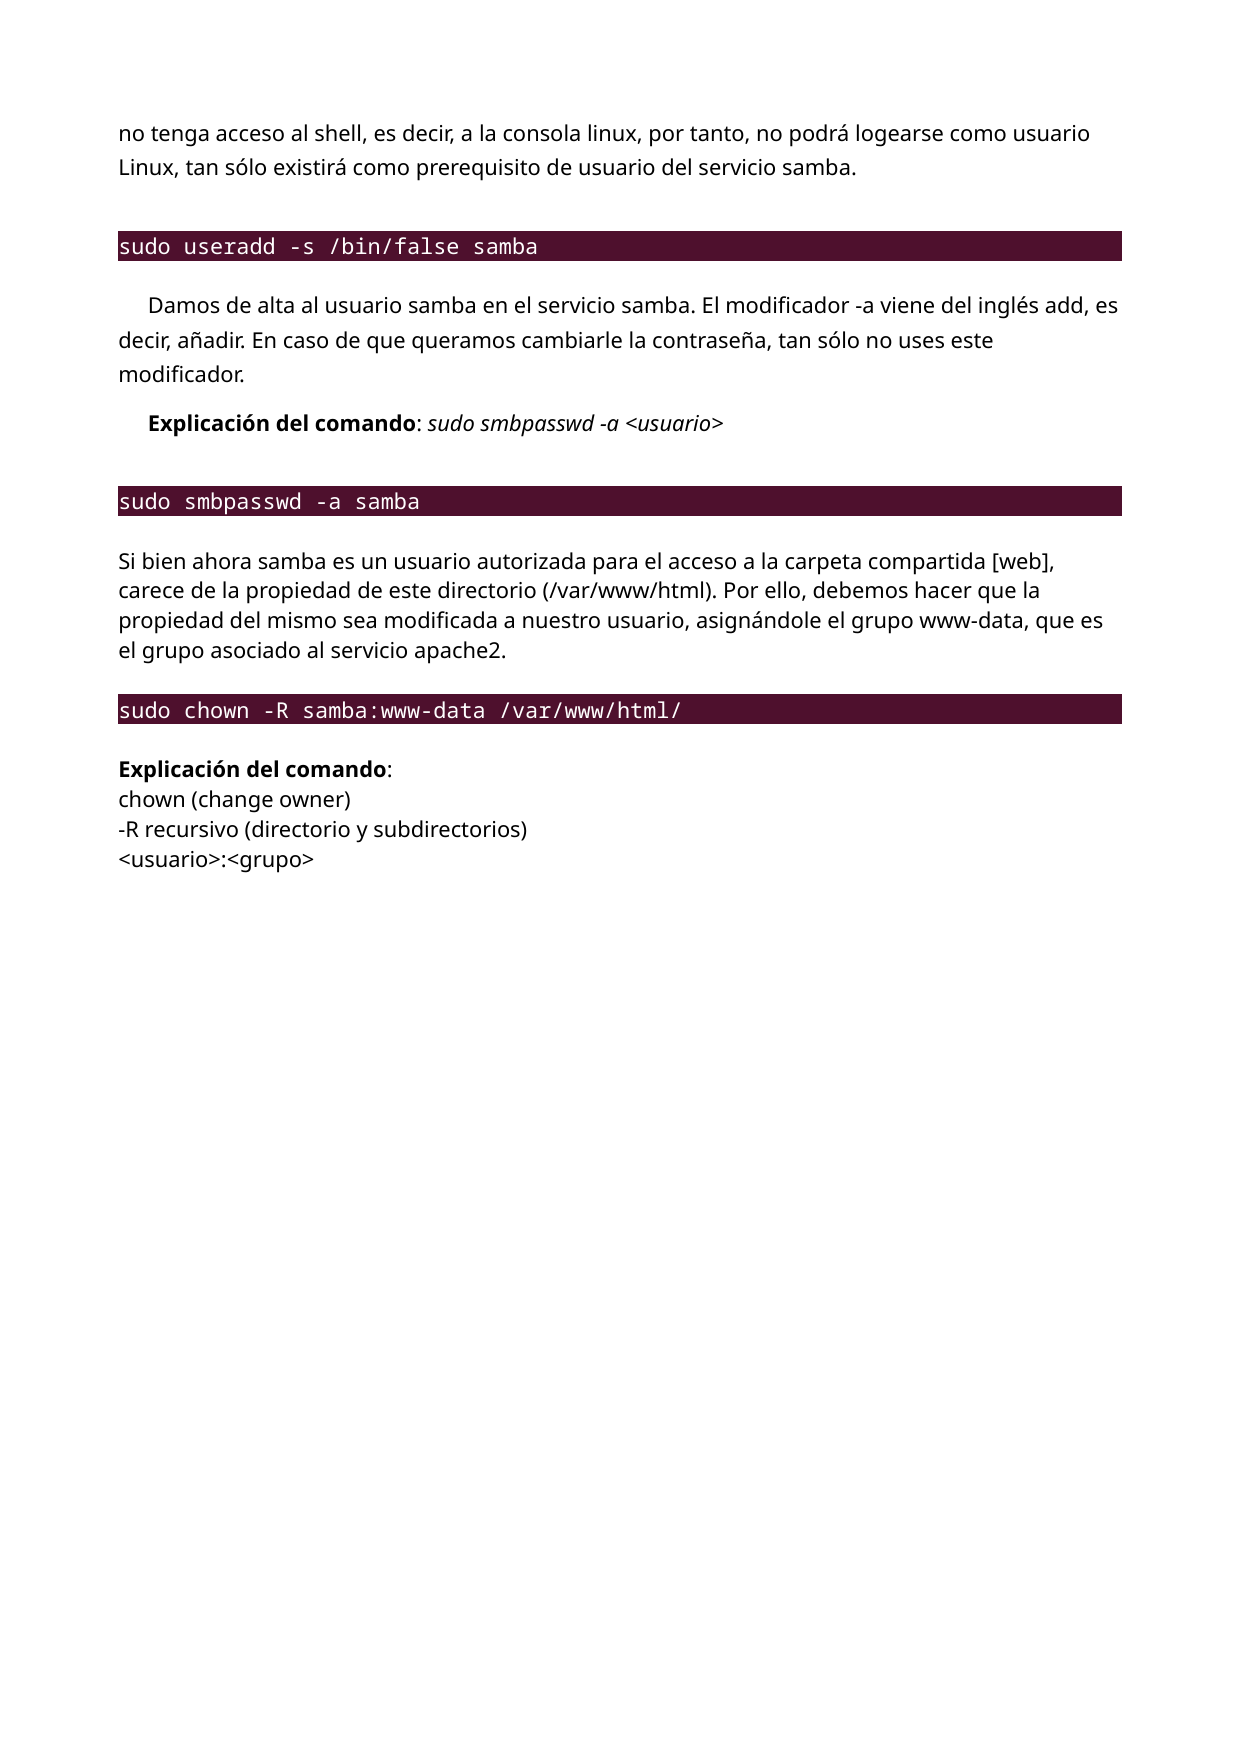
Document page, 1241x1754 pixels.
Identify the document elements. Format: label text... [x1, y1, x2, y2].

text Explicación del comando: sudo smbpasswd -a <usuario> [118, 407, 1122, 437]
text <usuario>:<grupo> [118, 843, 1122, 873]
text -R recursivo (directorio y subdirectorios) [118, 814, 1122, 843]
text Explicación del comando: [118, 754, 1122, 784]
text Si bien ahora samba es un usuario autorizada para el acceso a la carpeta compartida [web], carece de la propiedad de este directorio (/var/www/html). Por ello, debemos hacer que la propiedad del mismo sea modificada a nuestro usuario, asignándole el grupo www-data, que es el grupo asociado al servicio apache2. [118, 546, 1122, 665]
text chown (change owner) [118, 784, 1122, 814]
text sudo useradd -s /bin/false samba [118, 231, 1122, 261]
text sudo smbpasswd -a samba [118, 486, 1122, 516]
text Damos de alta al usuario samba en el servicio samba. El modificador -a viene del inglés add, es decir, añadir. En caso de que queramos cambiarle la contraseña, tan sólo no uses este modificador. [118, 290, 1122, 388]
text no tenga acceso al shell, es decir, a la consola linux, por tanto, no podrá logearse como usuario Linux, tan sólo existirá como prerequisito de usuario del servicio samba. [118, 118, 1122, 182]
text sudo chown -R samba:www-data /var/www/html/ [118, 694, 1122, 724]
